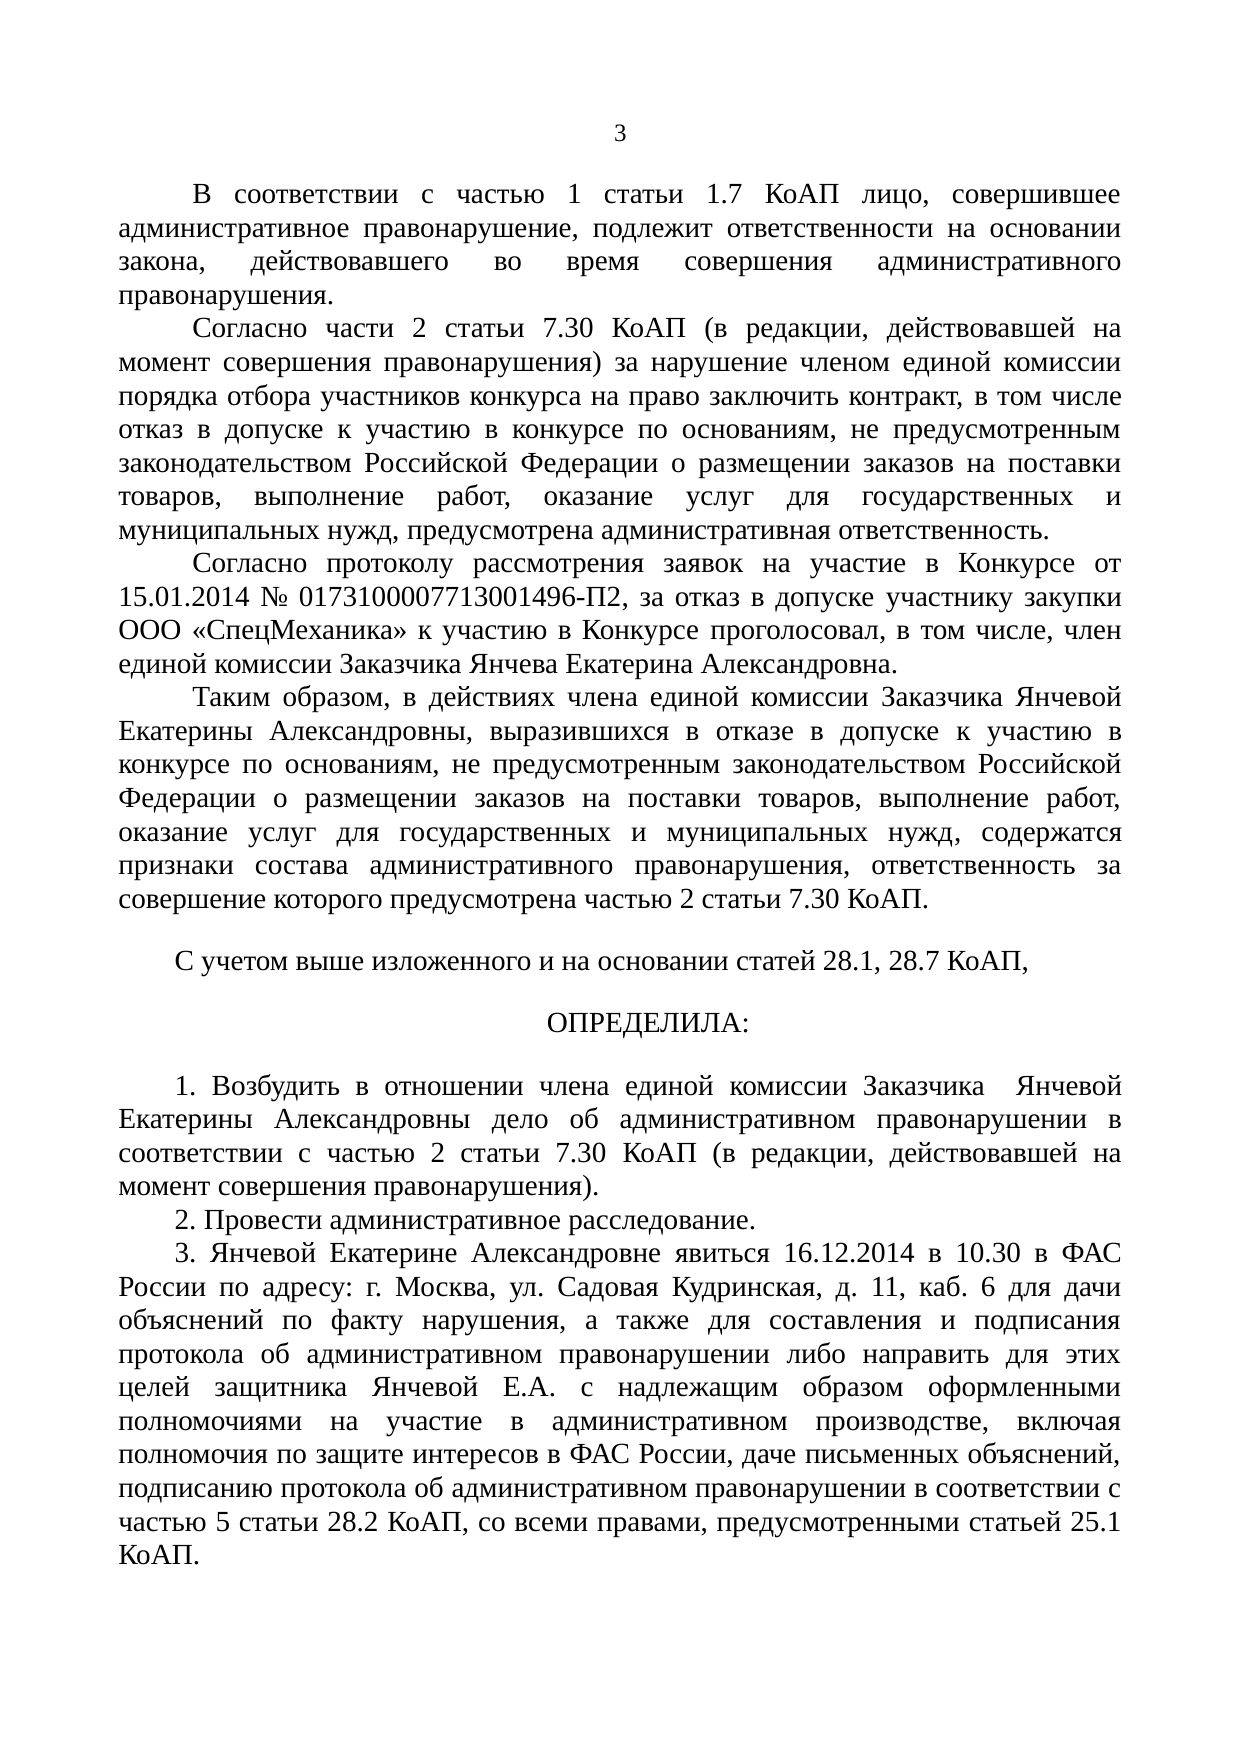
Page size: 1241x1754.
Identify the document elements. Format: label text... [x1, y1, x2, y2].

text ОПРЕДЕЛИЛА: [118, 1005, 1122, 1039]
text С учетом выше изложенного и на основании статей 28.1, 28.7 КоАП, [118, 943, 1122, 977]
text Согласно протоколу рассмотрения заявок на участие в Конкурсе от 15.01.2014 № 0173100007713001496-П2, за отказ в допуске участнику закупки ООО «СпецМеханика» к участию в Конкурсе проголосовал, в том числе, член единой комиссии Заказчика Янчева Екатерина Александровна. [118, 545, 1122, 679]
text 1. Возбудить в отношении члена единой комиссии Заказчика Янчевой Екатерины Александровны дело об административном правонарушении в соответствии с частью 2 статьи 7.30 КоАП (в редакции, действовавшей на момент совершения правонарушения). [118, 1068, 1122, 1202]
text В соответствии с частью 1 статьи 1.7 КоАП лицо, совершившее административное правонарушение, подлежит ответственности на основании закона, действовавшего во время совершения административного правонарушения. [118, 176, 1122, 311]
text Согласно части 2 статьи 7.30 КоАП (в редакции, действовавшей на момент совершения правонарушения) за нарушение членом единой комиссии порядка отбора участников конкурса на право заключить контракт, в том числе отказ в допуске к участию в конкурсе по основаниям, не предусмотренным законодательством Российской Федерации о размещении заказов на поставки товаров, выполнение работ, оказание услуг для государственных и муниципальных нужд, предусмотрена административная ответственность. [118, 311, 1122, 545]
text Таким образом, в действиях члена единой комиссии Заказчика Янчевой Екатерины Александровны, выразившихся в отказе в допуске к участию в конкурсе по основаниям, не предусмотренным законодательством Российской Федерации о размещении заказов на поставки товаров, выполнение работ, оказание услуг для государственных и муниципальных нужд, содержатся признаки состава административного правонарушения, ответственность за совершение которого предусмотрена частью 2 статьи 7.30 КоАП. [118, 679, 1122, 914]
text 3. Янчевой Екатерине Александровне явиться 16.12.2014 в 10.30 в ФАС России по адресу: г. Москва, ул. Садовая Кудринская, д. 11, каб. 6 для дачи объяснений по факту нарушения, а также для составления и подписания протокола об административном правонарушении либо направить для этих целей защитника Янчевой Е.А. с надлежащим образом оформленными полномочиями на участие в административном производстве, включая полномочия по защите интересов в ФАС России, даче письменных объяснений, подписанию протокола об административном правонарушении в соответствии с частью 5 статьи 28.2 КоАП, со всеми правами, предусмотренными статьей 25.1 КоАП. [118, 1235, 1122, 1571]
text 2. Провести административное расследование. [118, 1202, 1122, 1235]
